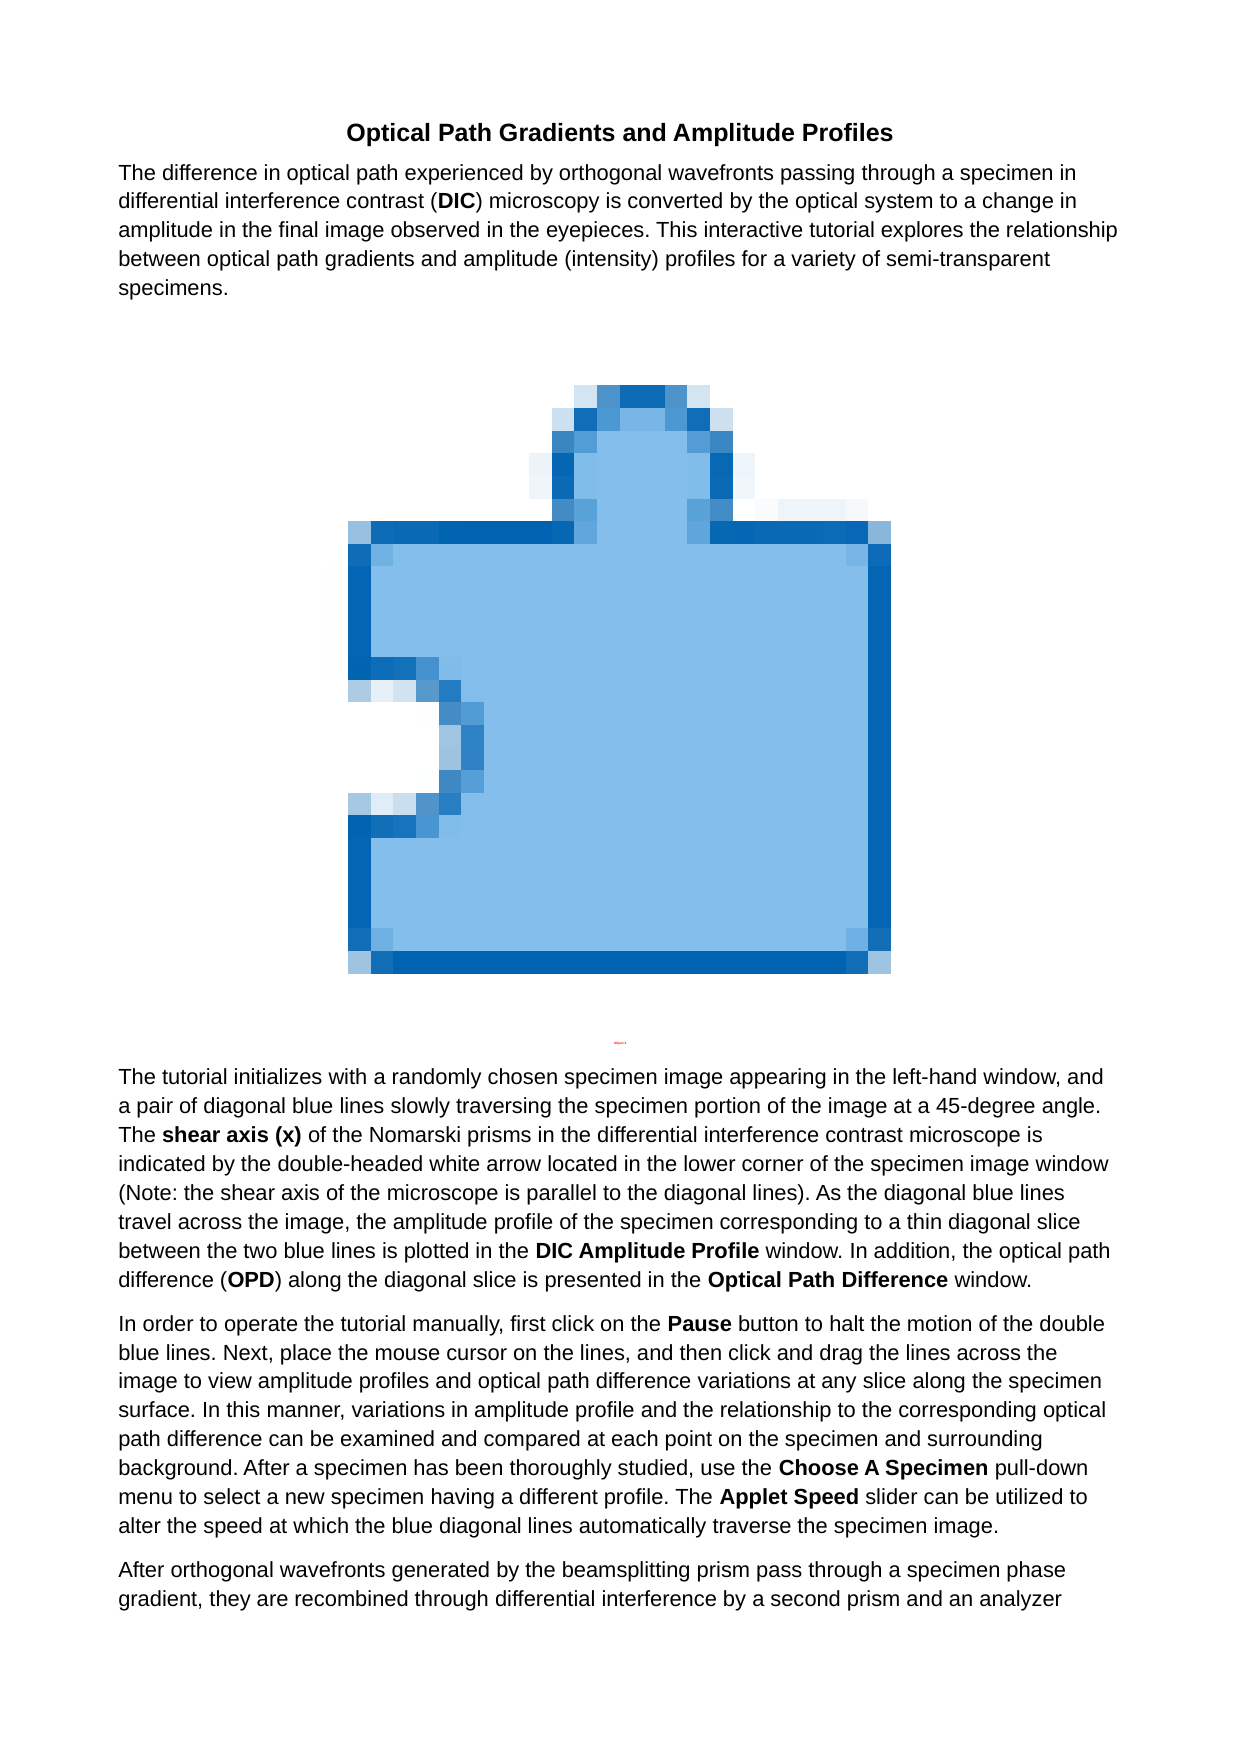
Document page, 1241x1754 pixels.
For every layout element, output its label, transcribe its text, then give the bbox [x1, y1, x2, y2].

subtitle Optical Path Gradients and Amplitude Profiles [118, 118, 1122, 147]
text After orthogonal wavefronts generated by the beamsplitting prism pass through a specimen phase gradient, they are recombined through differential interference by a second prism and an analyzer [118, 1557, 1122, 1611]
text The tutorial initializes with a randomly chosen specimen image appearing in the left-hand window, and a pair of diagonal blue lines slowly traversing the specimen portion of the image at a 45-degree angle. The shear axis (x) of the Nomarski prisms in the differential interference contrast microscope is indicated by the double-headed white arrow located in the lower corner of the specimen image window (Note: the shear axis of the microscope is parallel to the diagonal lines). As the diagonal blue lines travel across the image, the amplitude profile of the specimen corresponding to a thin diagonal slice between the two blue lines is plotted in the DIC Amplitude Profile window. In addition, the optical path difference (OPD) along the diagonal slice is presented in the Optical Path Difference window. [118, 1064, 1122, 1292]
text In order to operate the tutorial manually, first click on the Pause button to halt the motion of the double blue lines. Next, place the mouse cursor on the lines, and then click and drag the lines across the image to view amplitude profiles and optical path difference variations at any slice along the specimen surface. In this manner, variations in amplitude profile and the relationship to the corresponding optical path difference can be examined and compared at each point on the specimen and surrounding background. After a specimen has been thoroughly studied, use the Choose A Specimen pull-down menu to select a new specimen having a different profile. The Applet Speed slider can be utilized to alter the speed at which the blue diagonal lines automatically traverse the specimen image. [118, 1310, 1122, 1538]
text The difference in optical path experienced by orthogonal wavefronts passing through a specimen in differential interference contrast (DIC) microscopy is converted by the optical system to a change in amplitude in the final image observed in the eyepieces. This interactive tutorial explores the relationship between optical path gradients and amplitude (intensity) profiles for a variety of semi-transparent specimens. [118, 159, 1122, 300]
